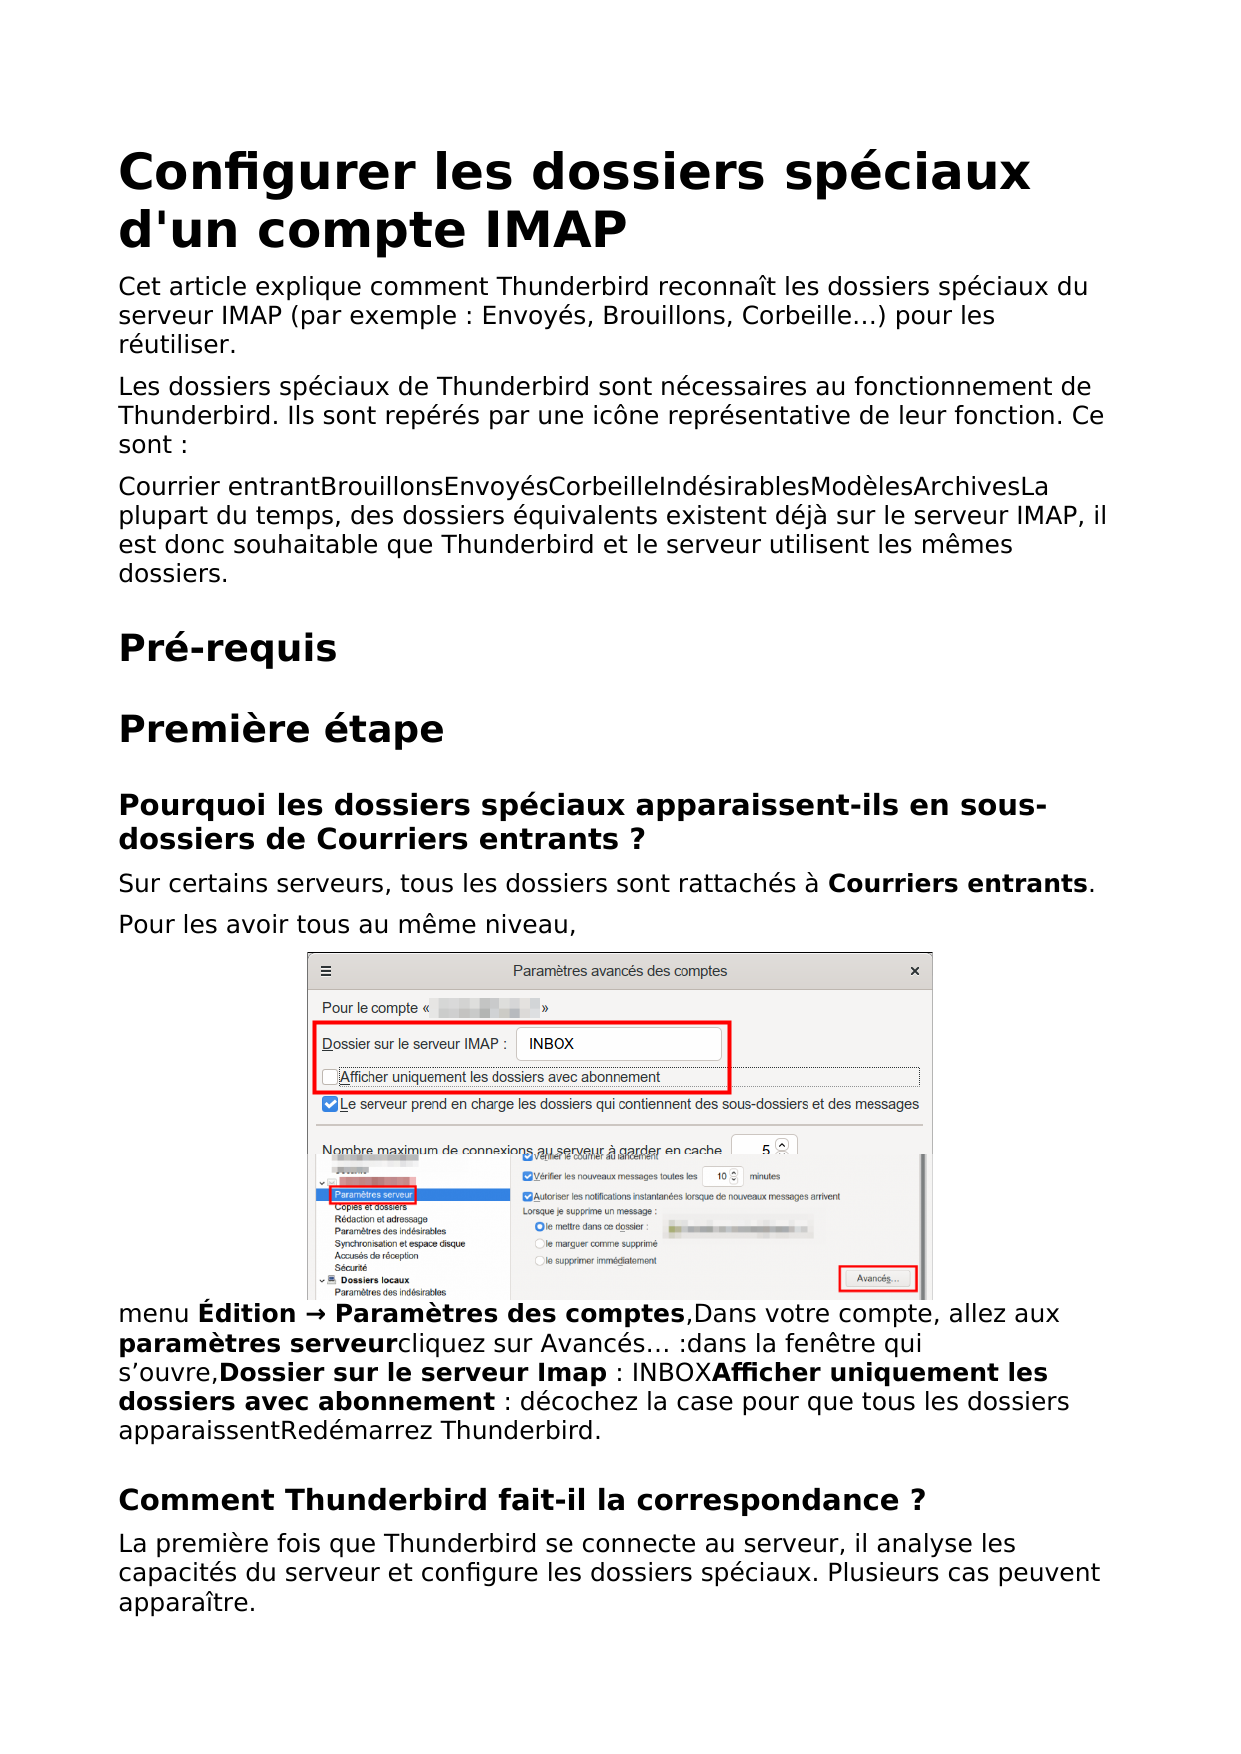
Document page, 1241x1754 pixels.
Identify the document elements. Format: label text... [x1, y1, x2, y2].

subtitle Pourquoi les dossiers spéciaux apparaissent-ils en sous-dossiers de Courriers entrants ? [118, 788, 1122, 856]
subtitle Comment Thunderbird fait-il la correspondance ? [118, 1483, 1122, 1517]
text Sur certains serveurs, tous les dossiers sont rattachés à Courriers entrants. [118, 869, 1122, 898]
text Pour les avoir tous au même niveau, [118, 911, 1122, 940]
subtitle Pré-requis [118, 626, 1122, 670]
picture [307, 952, 933, 1300]
text Courrier entrantBrouillonsEnvoyésCorbeilleIndésirablesModèlesArchivesLa plupart du temps, des dossiers équivalents existent déjà sur le serveur IMAP, il est donc souhaitable que Thunderbird et le serveur utilisent les mêmes dossiers. [118, 472, 1122, 589]
subtitle Première étape [118, 707, 1122, 751]
text Cet article explique comment Thunderbird reconnaît les dossiers spéciaux du serveur IMAP (par exemple : Envoyés, Brouillons, Corbeille…) pour les réutiliser. [118, 272, 1122, 359]
subtitle Configurer les dossiers spéciaux d'un compte IMAP [118, 143, 1122, 259]
text menu Édition → Paramètres des comptes,Dans votre compte, allez aux paramètres serveurcliquez sur Avancés… :dans la fenêtre qui s’ouvre,Dossier sur le serveur Imap : INBOXAfficher uniquement les dossiers avec abonnement : décochez la case pour que tous les dossiers apparaissentRedémarrez Thunderbird. [118, 952, 1122, 1445]
text La première fois que Thunderbird se connecte au serveur, il analyse les capacités du serveur et configure les dossiers spéciaux. Plusieurs cas peuvent apparaître. [118, 1529, 1122, 1617]
text Les dossiers spéciaux de Thunderbird sont nécessaires au fonctionnement de Thunderbird. Ils sont repérés par une icône représentative de leur fonction. Ce sont : [118, 372, 1122, 459]
